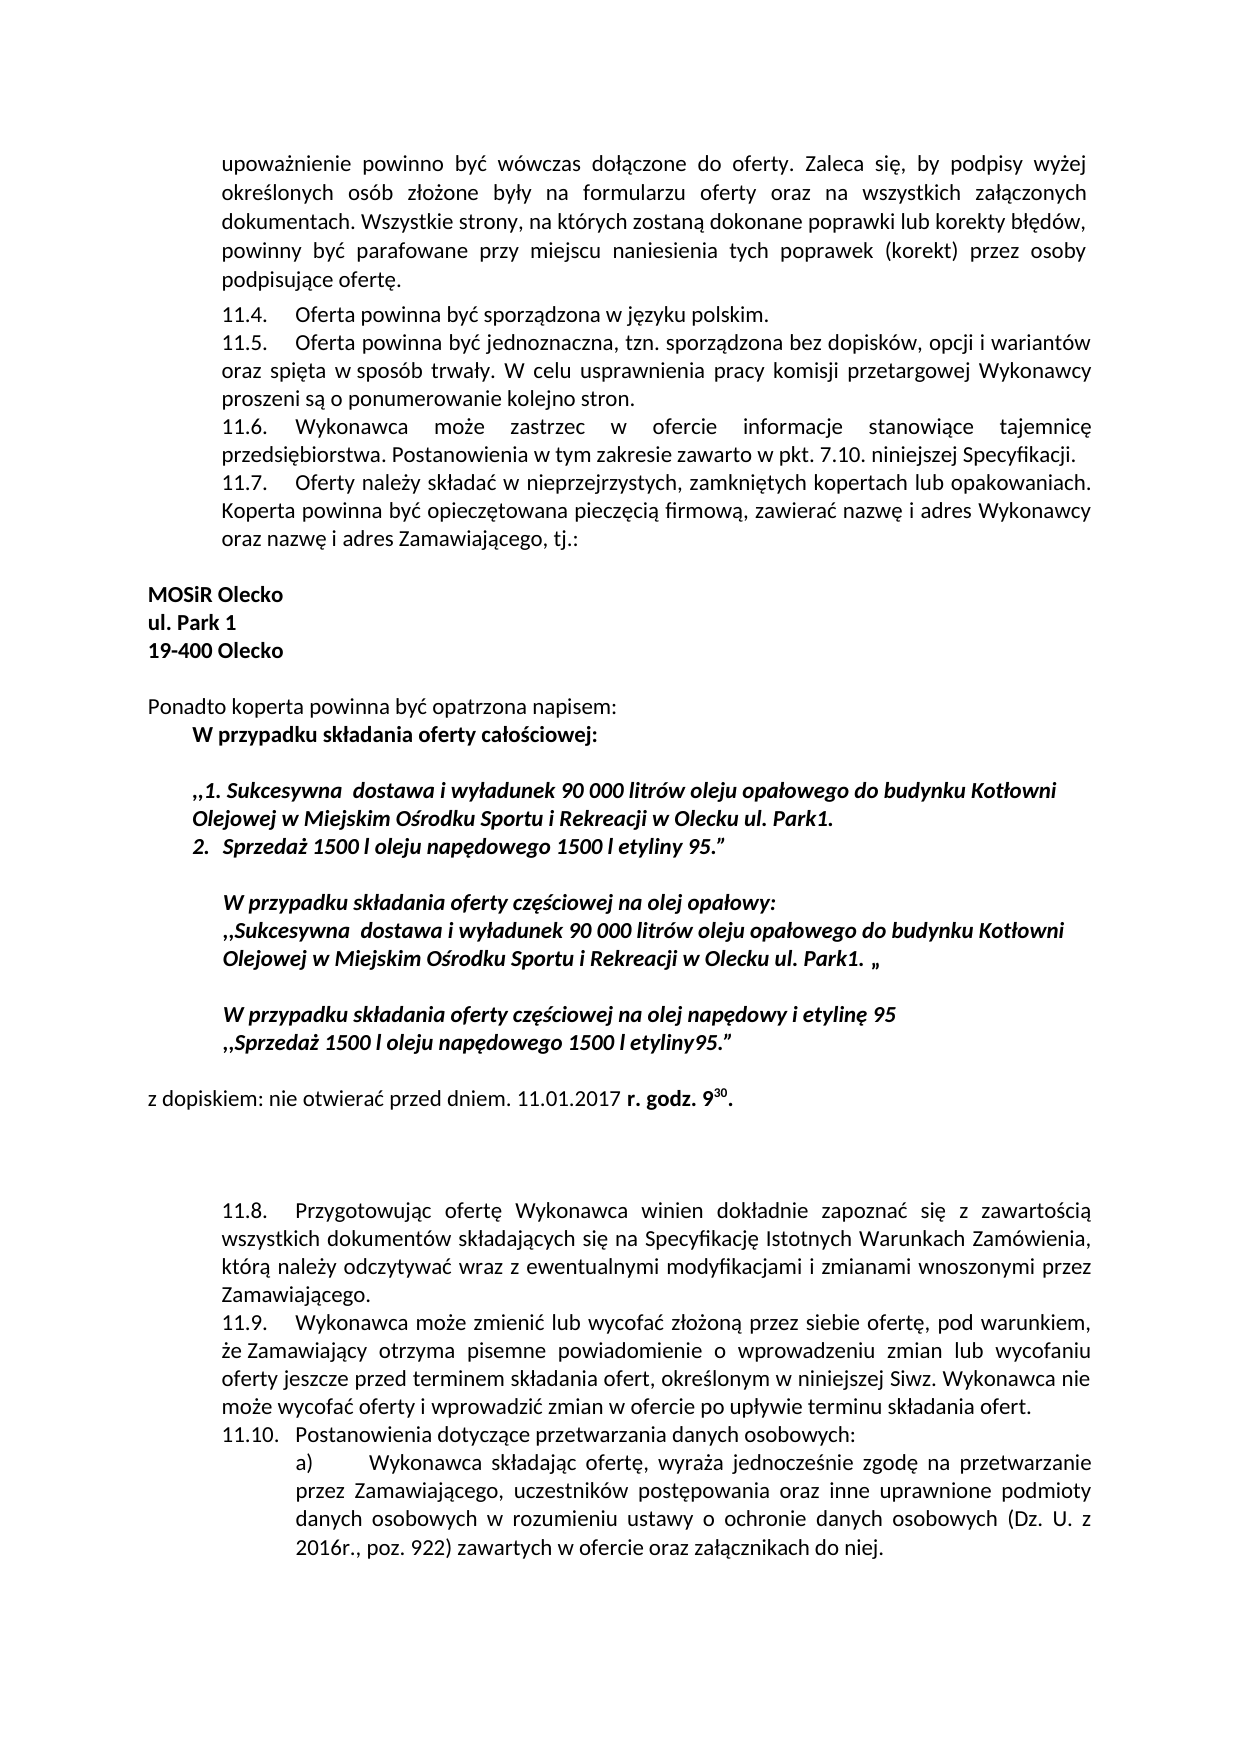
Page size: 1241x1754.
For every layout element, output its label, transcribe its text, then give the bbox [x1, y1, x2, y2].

list Postanowienia dotyczące przetwarzania danych osobowych: [221, 1421, 1093, 1448]
list Wykonawca może zmienić lub wycofać złożoną przez siebie ofertę, pod warunkiem, że Zamawiający otrzyma pisemne powiadomienie o wprowadzeniu zmian lub wycofaniu oferty jeszcze przed terminem składania ofert, określonym w niniejszej Siwz. Wykonawca nie może wycofać oferty i wprowadzić zmian w ofercie po upływie terminu składania ofert. [221, 1308, 1093, 1421]
list Oferty należy składać w nieprzejrzystych, zamkniętych kopertach lub opakowaniach. Koperta powinna być opieczętowana pieczęcią firmową, zawierać nazwę i adres Wykonawcy oraz nazwę i adres Zamawiającego, tj.: [221, 468, 1093, 552]
list Oferta powinna być jednoznaczna, tzn. sporządzona bez dopisków, opcji i wariantów oraz spięta w sposób trwały. W celu usprawnienia pracy komisji przetargowej Wykonawcy proszeni są o ponumerowanie kolejno stron. [221, 328, 1093, 412]
text MOSiR Olecko [148, 580, 1093, 608]
list W przypadku składania oferty częściowej na olej napędowy i etylinę 95 [185, 1000, 1093, 1028]
list W przypadku składania oferty częściowej na olej opałowy: [185, 888, 1093, 916]
list Przygotowując ofertę Wykonawca winien dokładnie zapoznać się z zawartością wszystkich dokumentów składających się na Specyfikację Istotnych Warunkach Zamówienia, którą należy odczytywać wraz z ewentualnymi modyfikacjami i zmianami wnoszonymi przez Zamawiającego. [221, 1196, 1093, 1308]
list W przypadku składania oferty całościowej: [192, 720, 1093, 748]
list Oferta powinna być sporządzona w języku polskim. [221, 300, 1093, 328]
list Wykonawca składając ofertę, wyraża jednocześnie zgodę na przetwarzanie przez Zamawiającego, uczestników postępowania oraz inne uprawnione podmioty danych osobowych w rozumieniu ustawy o ochronie danych osobowych (Dz. U. z 2016r., poz. 922) zawartych w ofercie oraz załącznikach do niej. [295, 1448, 1093, 1561]
list Sprzedaż 1500 l oleju napędowego 1500 l etyliny 95.” [192, 832, 1093, 860]
list Wykonawca może zastrzec w ofercie informacje stanowiące tajemnicę przedsiębiorstwa. Postanowienia w tym zakresie zawarto w pkt. 7.10. niniejszej Specyfikacji. [221, 412, 1093, 468]
list ,,Sukcesywna dostawa i wyładunek 90 000 litrów oleju opałowego do budynku Kotłowni Olejowej w Miejskim Ośrodku Sportu i Rekreacji w Olecku ul. Park1. „ [185, 916, 1093, 972]
text 19-400 Olecko [148, 636, 1093, 664]
list upoważnienie powinno być wówczas dołączone do oferty. Zaleca się, by podpisy wyżej określonych osób złożone były na formularzu oferty oraz na wszystkich załączonych dokumentach. Wszystkie strony, na których zostaną dokonane poprawki lub korekty błędów, powinny być parafowane przy miejscu naniesienia tych poprawek (korekt) przez osoby podpisujące ofertę. [221, 148, 1088, 293]
text ul. Park 1 [148, 608, 1093, 636]
list ,,1. Sukcesywna dostawa i wyładunek 90 000 litrów oleju opałowego do budynku Kotłowni Olejowej w Miejskim Ośrodku Sportu i Rekreacji w Olecku ul. Park1. [192, 776, 1093, 832]
list ,,Sprzedaż 1500 l oleju napędowego 1500 l etyliny95.” [185, 1028, 1093, 1056]
text z dopiskiem: nie otwierać przed dniem. 11.01.2017 r. godz. 930. [148, 1084, 1093, 1112]
text Ponadto koperta powinna być opatrzona napisem: [148, 692, 1093, 720]
